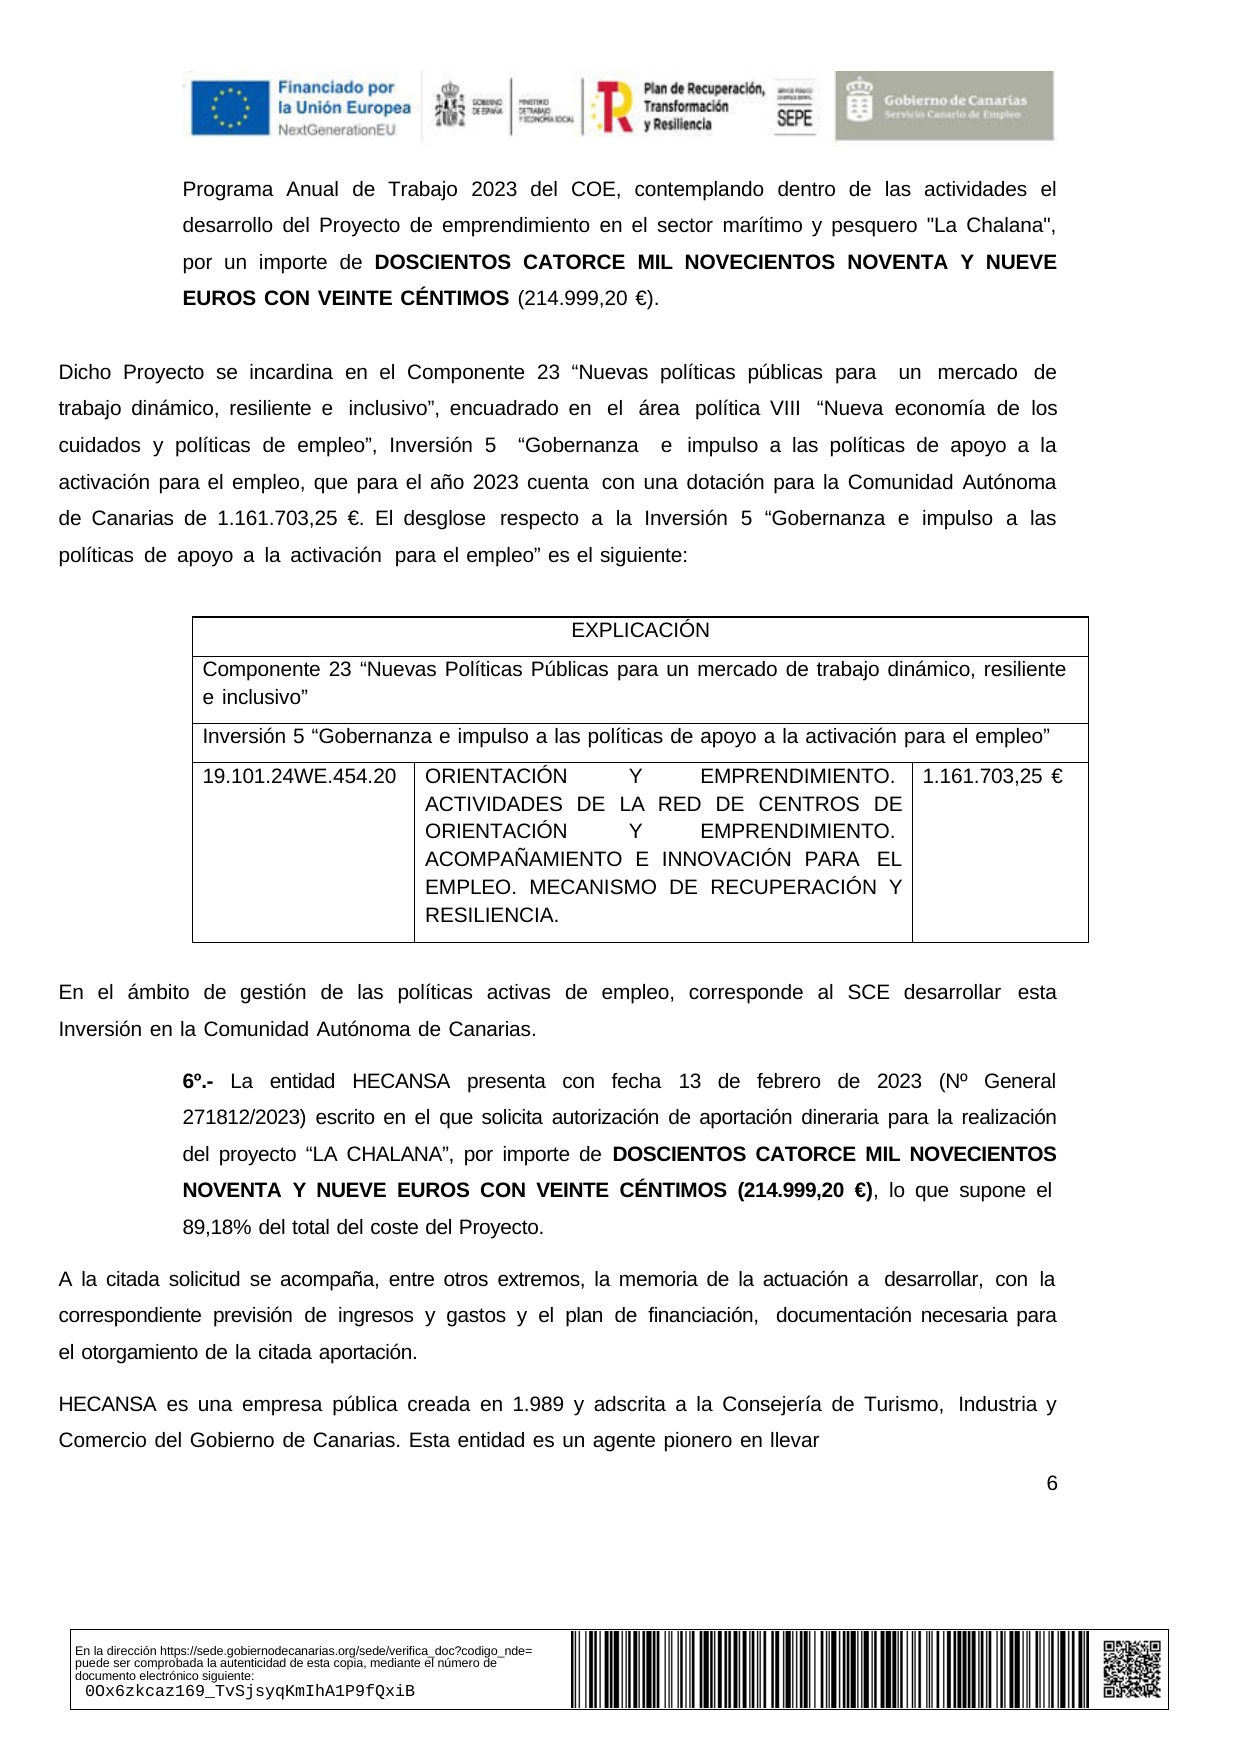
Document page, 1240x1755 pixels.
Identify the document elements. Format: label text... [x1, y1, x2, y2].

table_cell Componente 23 “Nuevas Políticas Públicas para un mercado de trabajo dinámico, resiliente e inclusivo” [193, 657, 1088, 723]
table_cell 19.101.24WE.454.20 [193, 763, 414, 942]
text 89,18% del total del coste del Proyecto. [182, 1215, 1181, 1239]
text En el ámbito de gestión de las políticas activas de empleo, corresponde al SCE desarrollar esta Inversión en la Comunidad Autónoma de Canarias. [58, 980, 1057, 1041]
table_cell ORIENTACIÓN Y EMPRENDIMIENTO. ACTIVIDADES DE LA RED DE CENTROS DE ORIENTACIÓN Y EMPRENDIMIENTO. ACOMPAÑAMIENTO E INNOVACIÓN PARA EL EMPLEO. MECANISMO DE RECUPERACIÓN Y RESILIENCIA. [415, 763, 912, 942]
text Programa Anual de Trabajo 2023 del COE, contemplando dentro de las actividades el desarrollo del Proyecto de emprendimiento en el sector marítimo y pesquero "La Chalana", por un importe de DOSCIENTOS CATORCE MIL NOVECIENTOS NOVENTA Y NUEVE EUROS CON VEINTE CÉNTIMOS (214.999,20 €). [182, 176, 1057, 310]
text HECANSA es una empresa pública creada en 1.989 y adscrita a la Consejería de Turismo, Industria y Comercio del Gobierno de Canarias. Esta entidad es un agente pionero en llevar [58, 1392, 1057, 1452]
table_header EXPLICACIÓN [193, 618, 1088, 656]
text A la citada solicitud se acompaña, entre otros extremos, la memoria de la actuación a desarrollar, con la correspondiente previsión de ingresos y gastos y el plan de financiación, documentación necesaria para el otorgamiento de la citada aportación. [58, 1267, 1057, 1364]
text 6º.- La entidad HECANSA presenta con fecha 13 de febrero de 2023 (Nº General 271812/2023) escrito en el que solicita autorización de aportación dineraria para la realización del proyecto “LA CHALANA”, por importe de DOSCIENTOS CATORCE MIL NOVECIENTOS NOVENTA Y NUEVE EUROS CON VEINTE CÉNTIMOS (214.999,20 €), lo que supone el [182, 1068, 1057, 1202]
text Dicho Proyecto se incardina en el Componente 23 “Nuevas políticas públicas para un mercado de trabajo dinámico, resiliente e inclusivo”, encuadrado en el área política VIII “Nueva economía de los cuidados y políticas de empleo”, Inversión 5 “Gobernanza e impulso a las políticas de apoyo a la activación para el empleo, que para el año 2023 cuenta con una dotación para la Comunidad Autónoma de Canarias de 1.161.703,25 €. El desglose respecto a la Inversión 5 “Gobernanza e impulso a las políticas de apoyo a la activación para el empleo” es el siguiente: [58, 359, 1058, 567]
table_cell Inversión 5 “Gobernanza e impulso a las políticas de apoyo a la activación para el empleo” [193, 724, 1088, 762]
text 6 [58, 1471, 1058, 1494]
table_cell 1.161.703,25 € [913, 763, 1088, 942]
